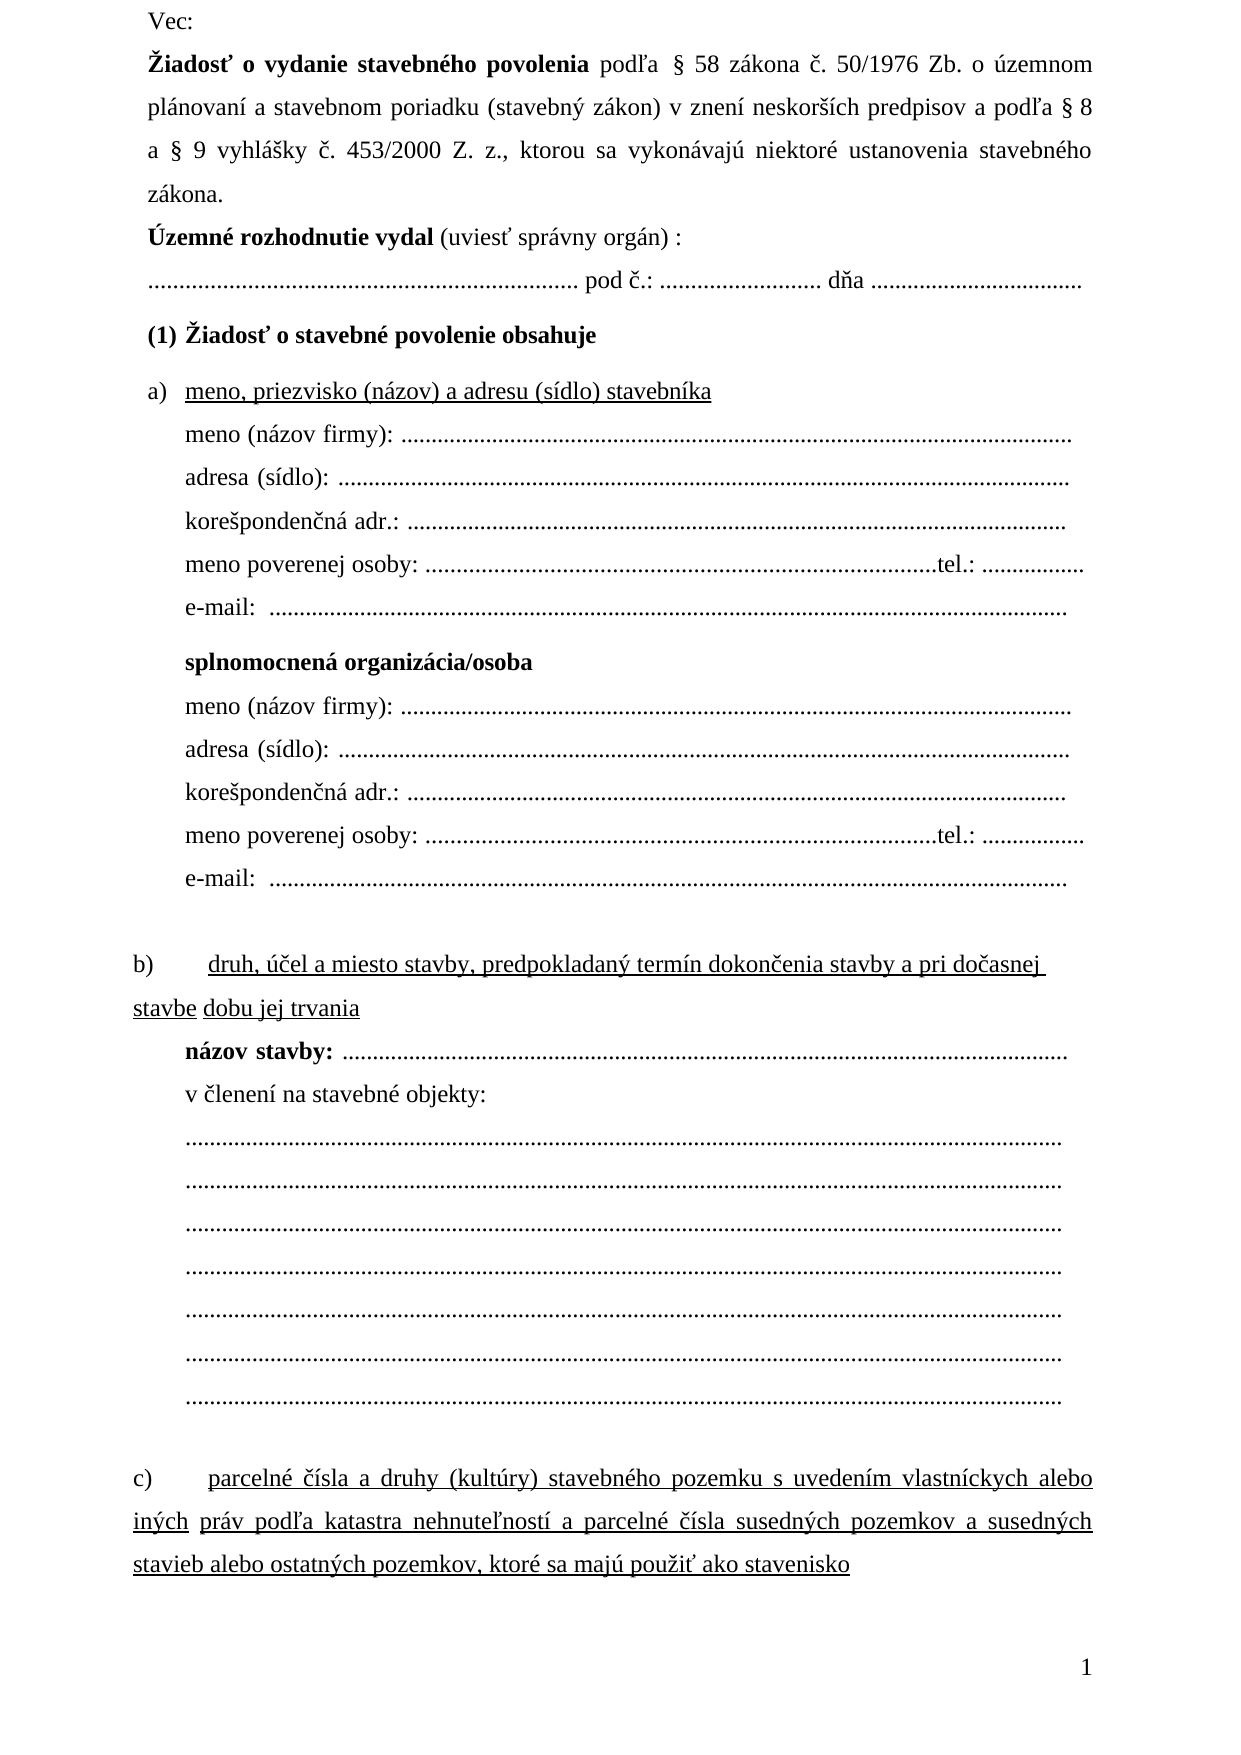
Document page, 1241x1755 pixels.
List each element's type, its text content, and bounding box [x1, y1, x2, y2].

text korešpondenčná adr.: ............................................................................................................. [185, 506, 1152, 534]
text ..................................................................... pod č.: .......................... dňa ................................... [147, 265, 1152, 294]
text ................................................................................................................................................. [185, 1381, 1152, 1409]
text Vec: [147, 6, 1152, 35]
list druh, účel a miesto stavby, predpokladaný termín dokončenia stavby a pri dočasnej stavbe dobu jej trvania [133, 949, 1093, 1021]
text meno poverenej osoby: ..................................................................................tel.: ................. [185, 820, 1152, 849]
text meno poverenej osoby: ..................................................................................tel.: ................. [185, 549, 1152, 577]
text Územné rozhodnutie vydal (uviesť správny orgán) : [147, 222, 1152, 251]
list meno, priezvisko (názov) a adresu (sídlo) stavebníka [147, 376, 1152, 405]
text ................................................................................................................................................. [185, 1165, 1152, 1194]
list Žiadosť o stavebné povolenie obsahuje [147, 321, 1152, 349]
text Žiadosť o vydanie stavebného povolenia podľa § 58 zákona č. 50/1976 Zb. o územnom plánovaní a stavebnom poriadku (stavebný zákon) v znení neskorších predpisov a podľa § 8 a § 9 vyhlášky č. 453/2000 Z. z., ktorou sa vykonávajú niektoré ustanovenia stavebného zákona. [147, 49, 1093, 207]
text ................................................................................................................................................. [185, 1294, 1152, 1323]
text e-mail: .................................................................................................................................... [185, 592, 1152, 621]
subtitle splnomocnená organizácia/osoba [185, 647, 1152, 676]
list parcelné čísla a druhy (kultúry) stavebného pozemku s uvedením vlastníckych alebo iných práv podľa katastra nehnuteľností a parcelné čísla susedných pozemkov a susedných stavieb alebo ostatných pozemkov, ktoré sa majú použiť ako stavenisko [133, 1463, 1093, 1578]
text korešpondenčná adr.: ............................................................................................................. [185, 777, 1152, 806]
text adresa (sídlo): ......................................................................................................................... [185, 462, 1152, 491]
text meno (názov firmy): ............................................................................................................... [185, 419, 1152, 448]
text ................................................................................................................................................. [185, 1208, 1152, 1237]
text ................................................................................................................................................. [185, 1338, 1152, 1366]
text ................................................................................................................................................. [185, 1122, 1152, 1151]
text meno (názov firmy): ............................................................................................................... [185, 691, 1152, 719]
text e-mail: .................................................................................................................................... [185, 863, 1152, 892]
text ................................................................................................................................................. [185, 1251, 1152, 1280]
text v členení na stavebné objekty: [185, 1079, 1152, 1107]
text adresa (sídlo): ......................................................................................................................... [185, 734, 1152, 762]
text názov stavby: ........................................................................................................................ [185, 1036, 1152, 1064]
